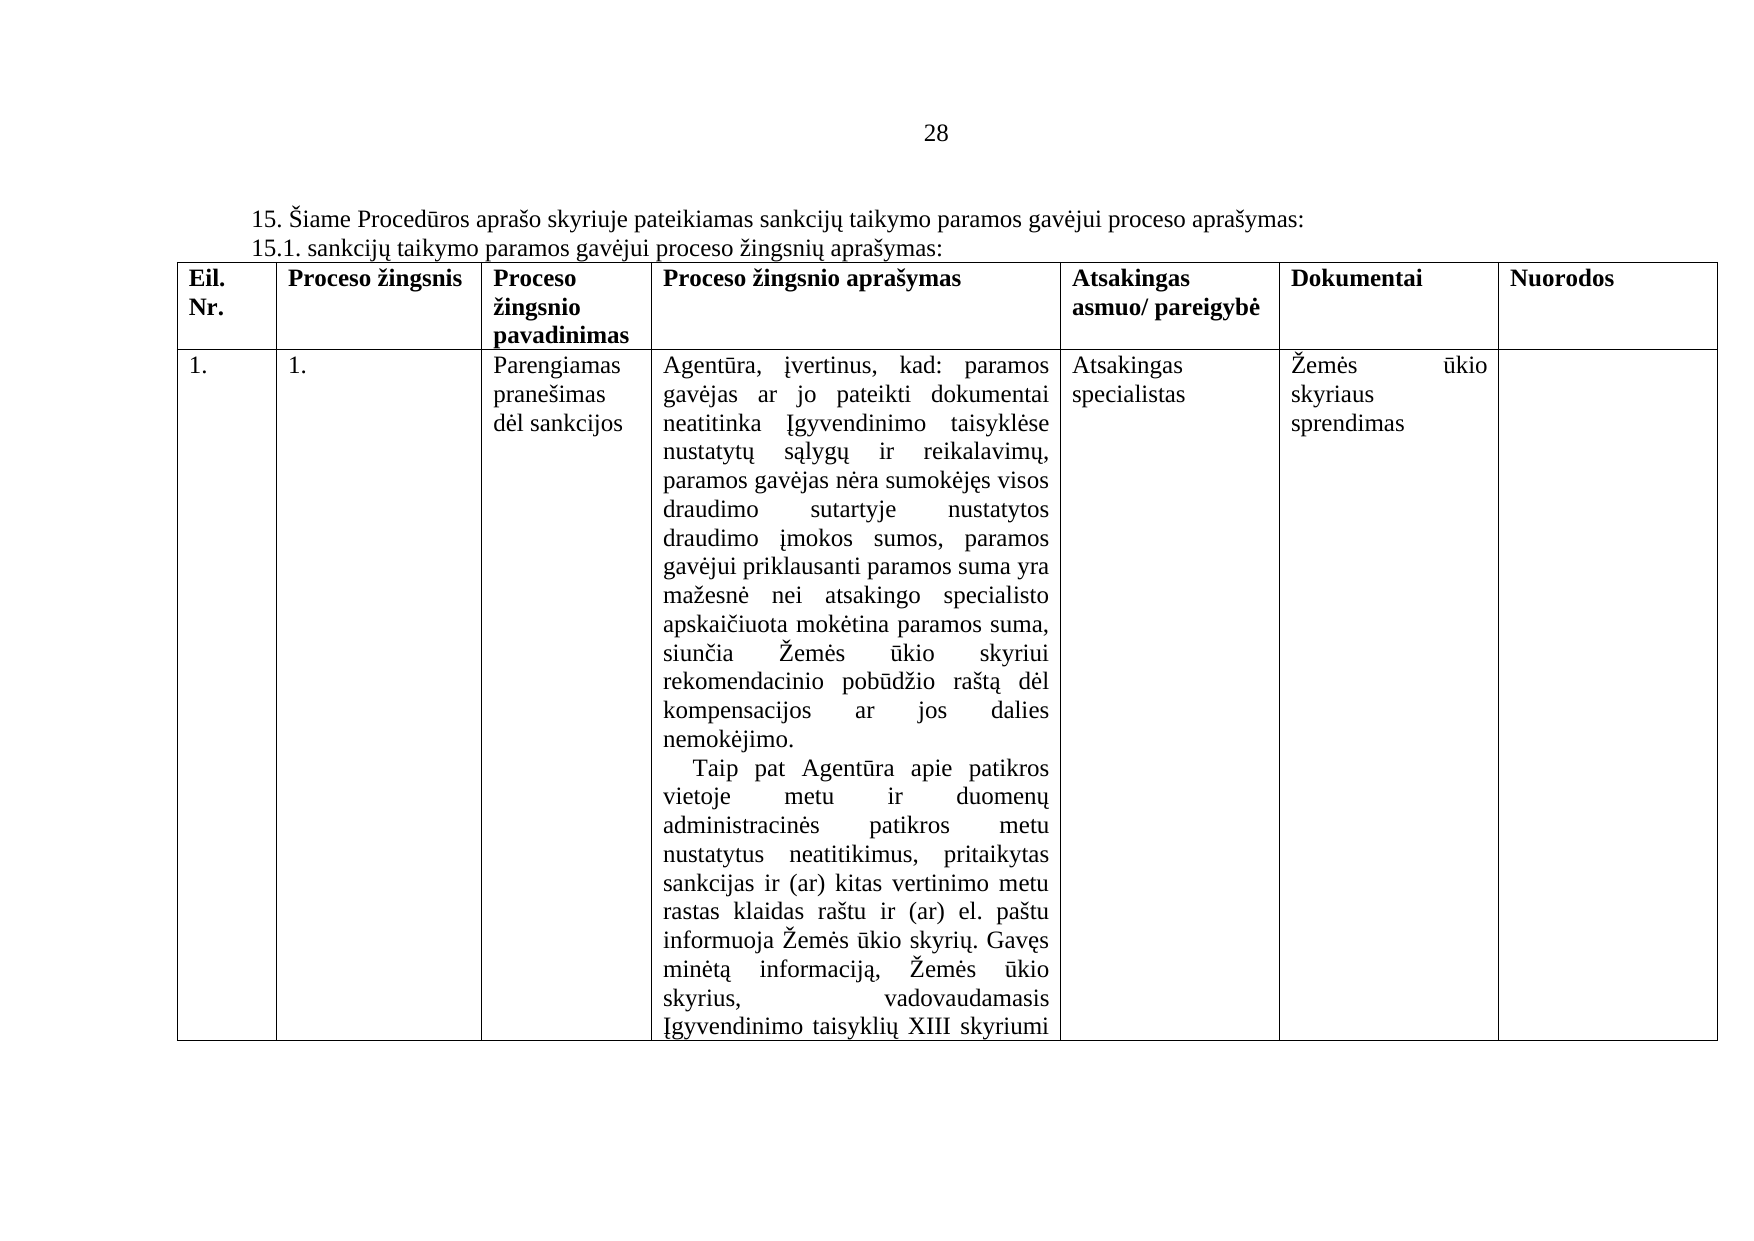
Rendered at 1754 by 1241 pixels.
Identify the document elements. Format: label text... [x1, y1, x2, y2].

table_cell [1499, 350, 1717, 1040]
table_cell 1. [178, 350, 276, 1040]
table_header Proceso žingsnio aprašymas [652, 263, 1060, 349]
table_header Proceso žingsnis [277, 263, 481, 349]
table_header Eil. Nr. [178, 263, 276, 349]
text 15. Šiame Procedūros aprašo skyriuje pateikiamas sankcijų taikymo paramos gavėjui proceso aprašymas: [177, 204, 1695, 233]
table_cell Atsakingas specialistas [1061, 350, 1279, 1040]
table_cell Žemės ūkio skyriaus sprendimas [1280, 350, 1498, 1040]
table_cell Parengiamas pranešimas dėl sankcijos [482, 350, 651, 1040]
text 15.1. sankcijų taikymo paramos gavėjui proceso žingsnių aprašymas: [177, 233, 1695, 262]
table_cell 1. [277, 350, 481, 1040]
table_header Atsakingas asmuo/ pareigybė [1061, 263, 1279, 349]
table_header Nuorodos [1499, 263, 1717, 349]
table_cell Agentūra, įvertinus, kad: paramos gavėjas ar jo pateikti dokumentai neatitinka Įgyvendinimo taisyklėse nustatytų sąlygų ir reikalavimų, paramos gavėjas nėra sumokėjęs visos draudimo sutartyje nustatytos draudimo įmokos sumos, paramos gavėjui priklausanti paramos suma yra mažesnė nei atsakingo specialisto apskaičiuota mokėtina paramos suma, siunčia Žemės ūkio skyriui rekomendacinio pobūdžio raštą dėl kompensacijos ar jos dalies nemokėjimo. Taip pat Agentūra apie patikros vietoje metu ir duomenų administracinės patikros metu nustatytus neatitikimus, pritaikytas sankcijas ir (ar) kitas vertinimo metu rastas klaidas raštu ir (ar) el. paštu informuoja Žemės ūkio skyrių. Gavęs minėtą informaciją, Žemės ūkio skyrius, vadovaudamasis Įgyvendinimo taisyklių XIII skyriumi [652, 350, 1060, 1040]
table_header Proceso žingsnio pavadinimas [482, 263, 651, 349]
table_header Dokumentai [1280, 263, 1498, 349]
